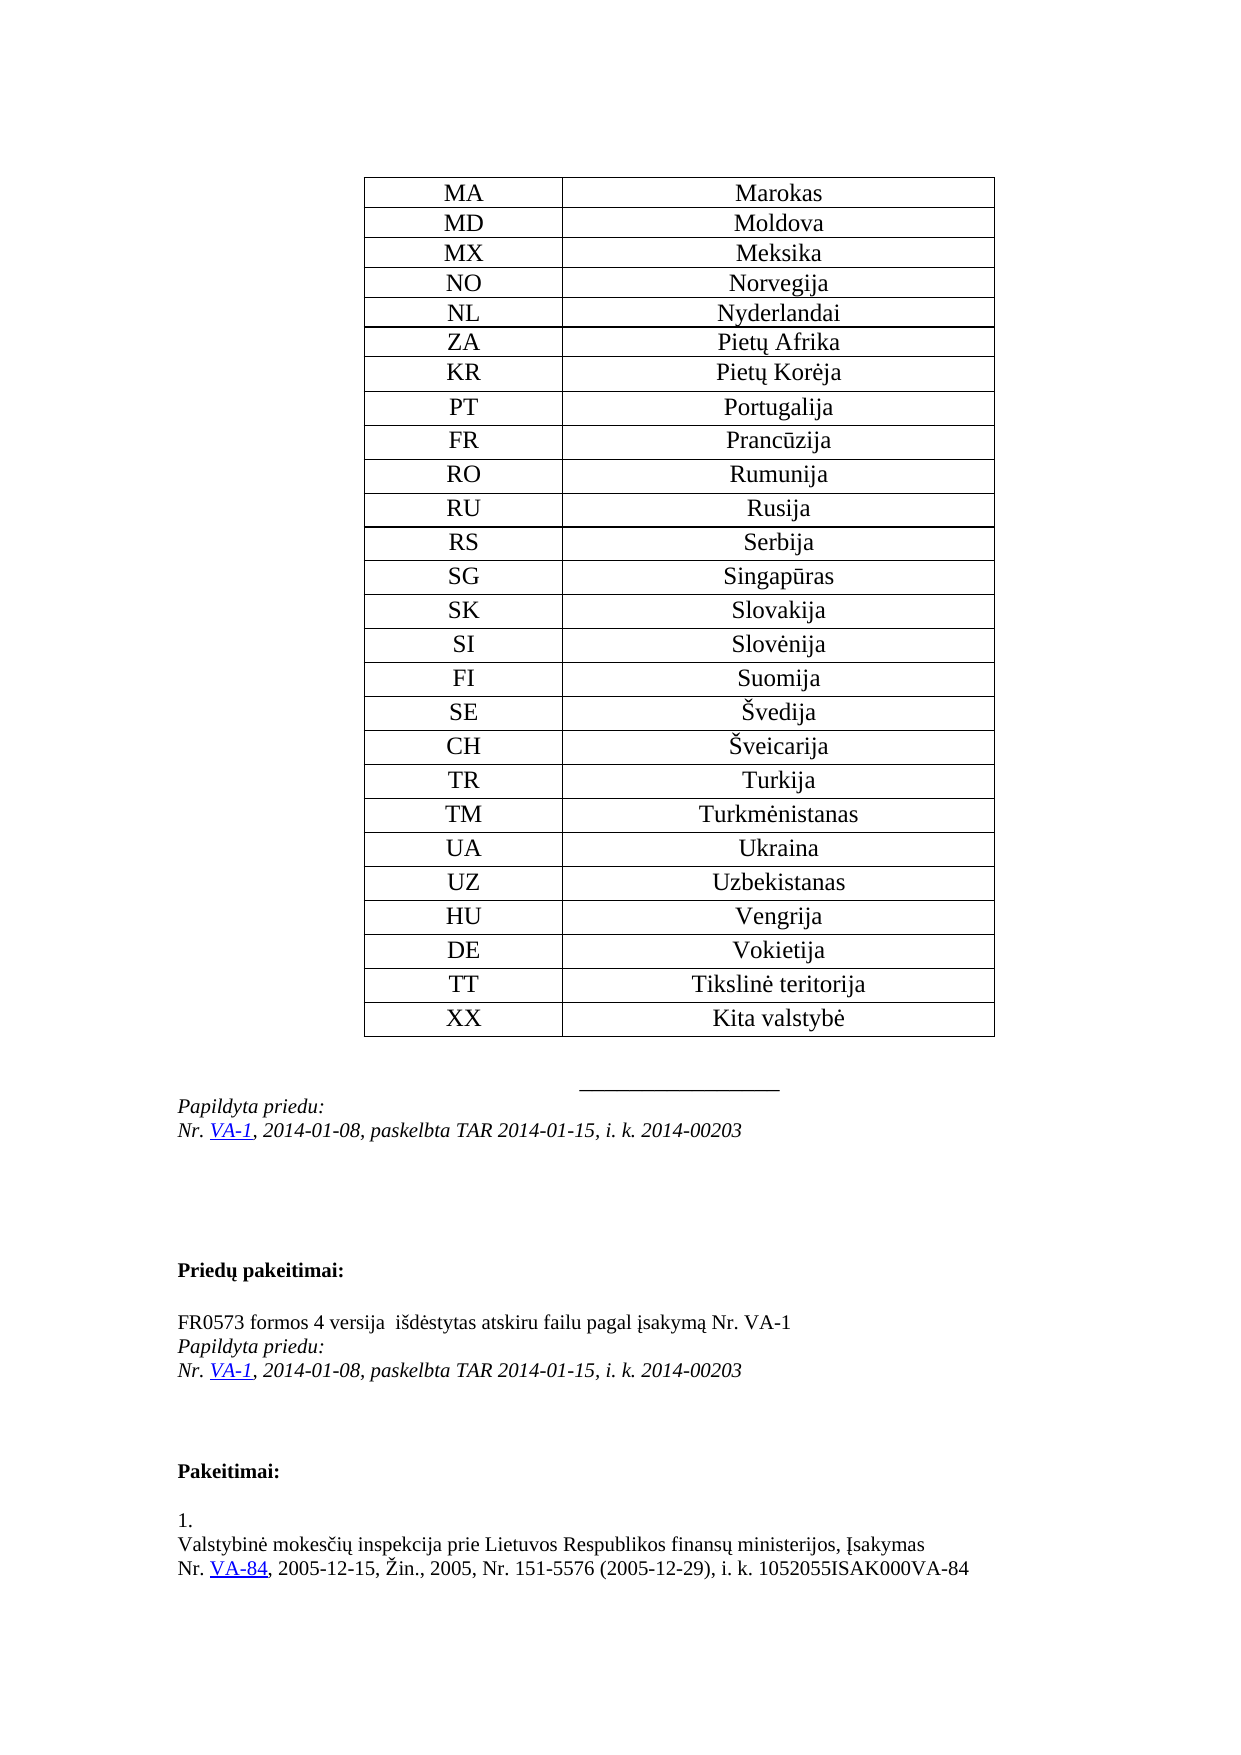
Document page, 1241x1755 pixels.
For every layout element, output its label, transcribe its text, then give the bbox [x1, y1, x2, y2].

table_cell Suomija [563, 663, 994, 696]
table_cell Slovakija [563, 595, 994, 628]
table_cell UZ [365, 867, 562, 900]
table_cell Serbija [563, 528, 994, 560]
table_cell Pietų Korėja [563, 357, 994, 391]
table_cell Rusija [563, 494, 994, 526]
table_cell SI [365, 629, 562, 662]
table_cell DE [365, 935, 562, 968]
text Papildyta priedu: [177, 1334, 1181, 1358]
text ________________ [177, 1066, 1181, 1094]
table_cell Meksika [563, 238, 994, 267]
text Valstybinė mokesčių inspekcija prie Lietuvos Respublikos finansų ministerijos, Įsakymas [177, 1532, 1181, 1556]
table_cell Nyderlandai [563, 298, 994, 326]
table_cell Vengrija [563, 901, 994, 934]
text Nr. VA-84, 2005-12-15, Žin., 2005, Nr. 151-5576 (2005-12-29), i. k. 1052055ISAK000VA-84 [177, 1556, 1181, 1580]
table_cell MA [365, 178, 562, 207]
table_cell Uzbekistanas [563, 867, 994, 900]
table_cell Norvegija [563, 268, 994, 297]
table_cell CH [365, 731, 562, 764]
table_cell Turkija [563, 765, 994, 798]
table_cell UA [365, 833, 562, 866]
table_cell ZA [365, 328, 562, 356]
table_cell Švedija [563, 697, 994, 730]
table_cell KR [365, 357, 562, 391]
table_cell FI [365, 663, 562, 696]
table_cell Vokietija [563, 935, 994, 968]
table_cell PT [365, 392, 562, 424]
table_cell FR [365, 426, 562, 458]
table_cell NO [365, 268, 562, 297]
table_cell HU [365, 901, 562, 934]
table_cell MD [365, 208, 562, 237]
text FR0573 formos 4 versija išdėstytas atskiru failu pagal įsakymą Nr. VA-1 [177, 1310, 1181, 1334]
table_cell RU [365, 494, 562, 526]
table_cell RS [365, 528, 562, 560]
text Nr. VA-1, 2014-01-08, paskelbta TAR 2014-01-15, i. k. 2014-00203 [177, 1358, 1181, 1382]
table_cell SK [365, 595, 562, 628]
table_cell SE [365, 697, 562, 730]
table_cell Tikslinė teritorija [563, 969, 994, 1002]
table_cell TM [365, 799, 562, 832]
table_cell SG [365, 561, 562, 594]
text Pakeitimai: [177, 1459, 1181, 1483]
table_cell Slovėnija [563, 629, 994, 662]
table_cell NL [365, 298, 562, 326]
table_cell Rumunija [563, 460, 994, 492]
table_cell Marokas [563, 178, 994, 207]
table_cell Portugalija [563, 392, 994, 424]
table_cell Prancūzija [563, 426, 994, 458]
text 1. [177, 1507, 1181, 1532]
table_cell Pietų Afrika [563, 328, 994, 356]
text Papildyta priedu: [177, 1094, 1181, 1118]
table_cell Singapūras [563, 561, 994, 594]
table_cell Turkmėnistanas [563, 799, 994, 832]
table_cell TR [365, 765, 562, 798]
table_cell Kita valstybė [563, 1003, 994, 1036]
table_cell TT [365, 969, 562, 1002]
table_cell Ukraina [563, 833, 994, 866]
text Nr. VA-1, 2014-01-08, paskelbta TAR 2014-01-15, i. k. 2014-00203 [177, 1118, 1181, 1142]
text Priedų pakeitimai: [177, 1257, 1181, 1282]
table_cell Moldova [563, 208, 994, 237]
table_cell XX [365, 1003, 562, 1036]
table_cell Šveicarija [563, 731, 994, 764]
table_cell RO [365, 460, 562, 492]
table_cell MX [365, 238, 562, 267]
